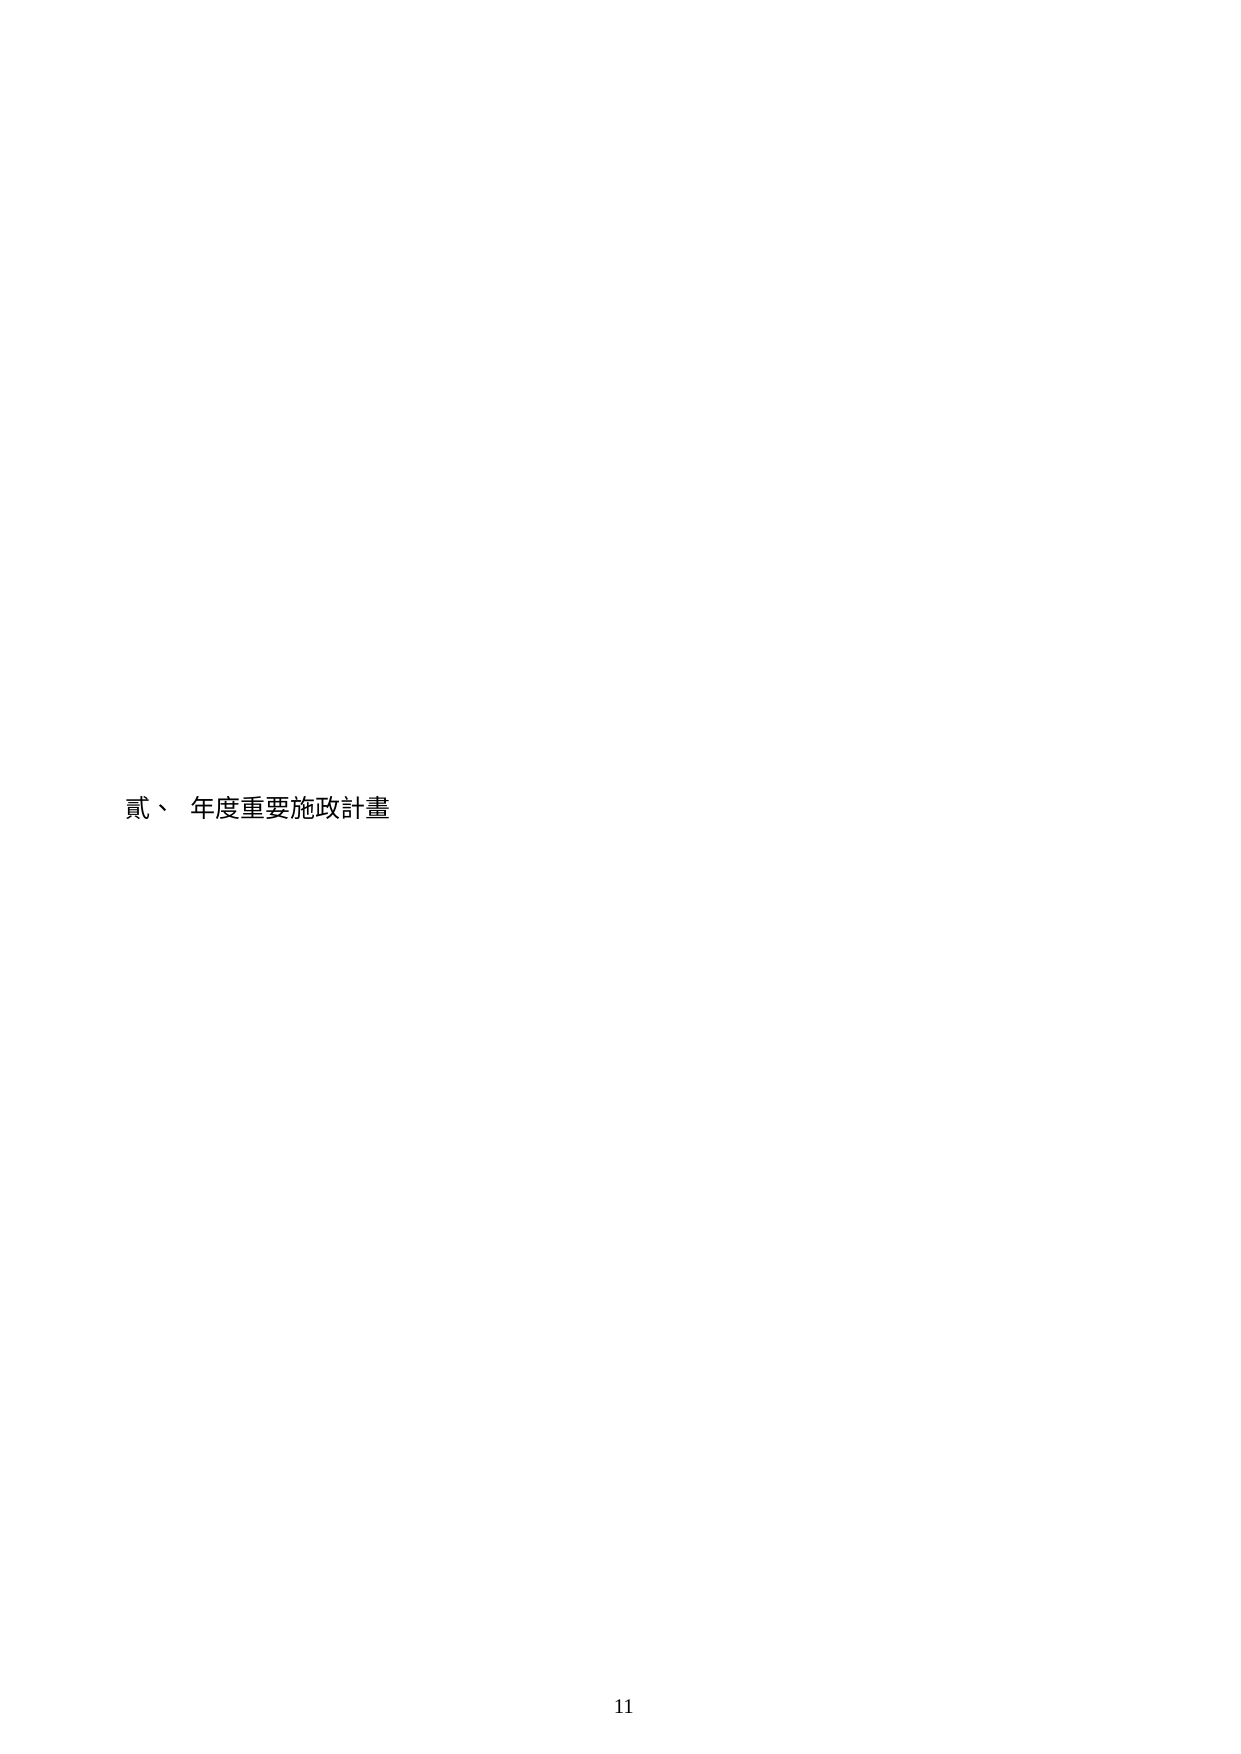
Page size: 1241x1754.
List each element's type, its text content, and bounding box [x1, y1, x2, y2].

list 年度重要施政計畫 [125, 786, 1122, 826]
